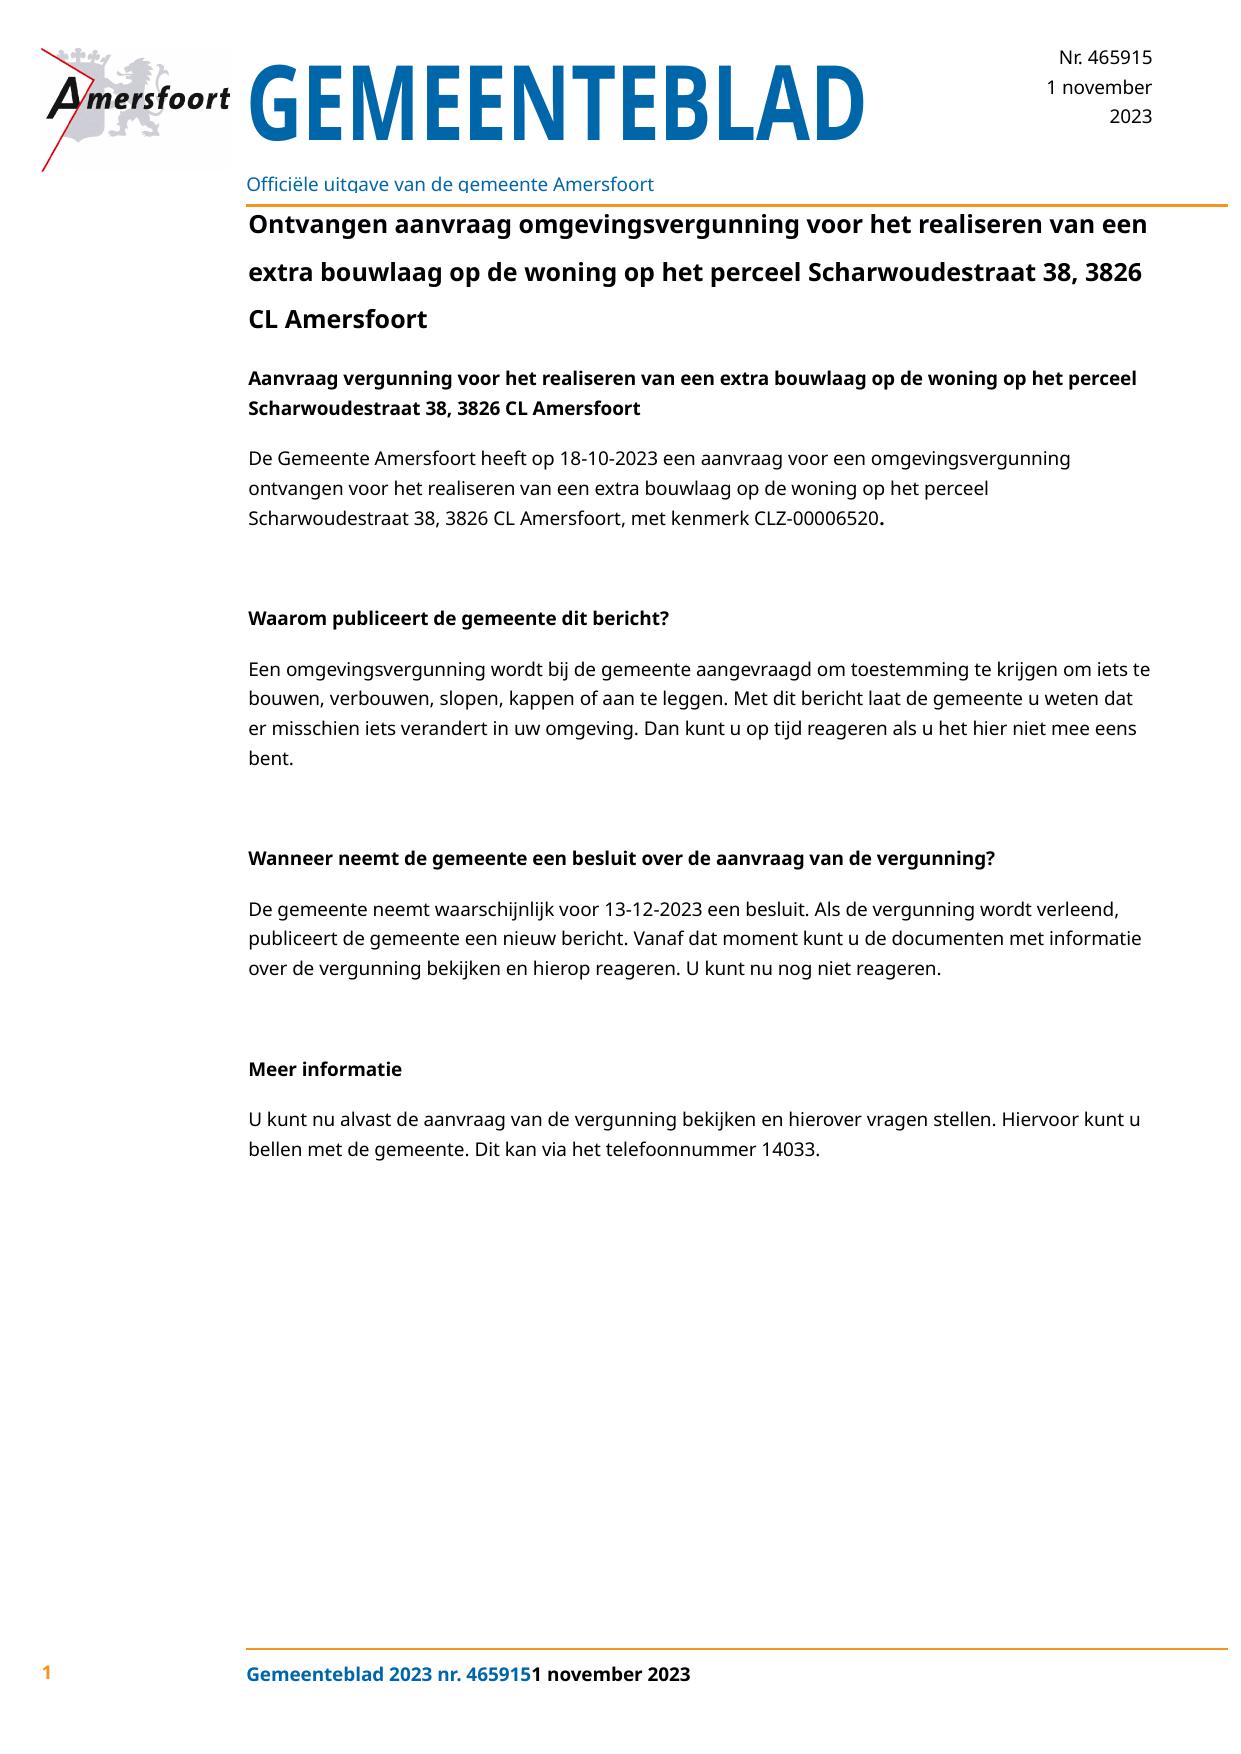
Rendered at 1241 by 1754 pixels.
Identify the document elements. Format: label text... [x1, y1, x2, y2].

text Meer informatie [248, 1056, 1152, 1082]
text Een omgevingsvergunning wordt bij de gemeente aangevraagd om toestemming te krijgen om iets te bouwen, verbouwen, slopen, kappen of aan te leggen. Met dit bericht laat de gemeente u weten dat er misschien iets verandert in uw omgeving. Dan kunt u op tijd reageren als u het hier niet mee eens bent. [248, 656, 1152, 770]
text U kunt nu alvast de aanvraag van de vergunning bekijken en hierover vragen stellen. Hiervoor kunt u bellen met de gemeente. Dit kan via het telefoonnummer 14033. [248, 1106, 1152, 1162]
text Ontvangen aanvraag omgevingsvergunning voor het realiseren van een extra bouwlaag op de woning op het perceel Scharwoudestraat 38, 3826 CL Amersfoort [248, 207, 1152, 336]
text Wanneer neemt de gemeente een besluit over de aanvraag van de vergunning? [248, 846, 1152, 871]
picture [41, 47, 231, 172]
text Aanvraag vergunning voor het realiseren van een extra bouwlaag op de woning op het perceel Scharwoudestraat 38, 3826 CL Amersfoort [248, 366, 1152, 421]
text De Gemeente Amersfoort heeft op 18-10-2023 een aanvraag voor een omgevingsvergunning ontvangen voor het realiseren van een extra bouwlaag op de woning op het perceel Scharwoudestraat 38, 3826 CL Amersfoort, met kenmerk CLZ-00006520. [248, 446, 1152, 530]
text De gemeente neemt waarschijnlijk voor 13-12-2023 een besluit. Als de vergunning wordt verleend, publiceert de gemeente een nieuw bericht. Vanaf dat moment kunt u de documenten met informatie over de vergunning bekijken en hierop reageren. U kunt nu nog niet reageren. [248, 896, 1152, 981]
text Waarom publiceert de gemeente dit bericht? [248, 606, 1152, 631]
